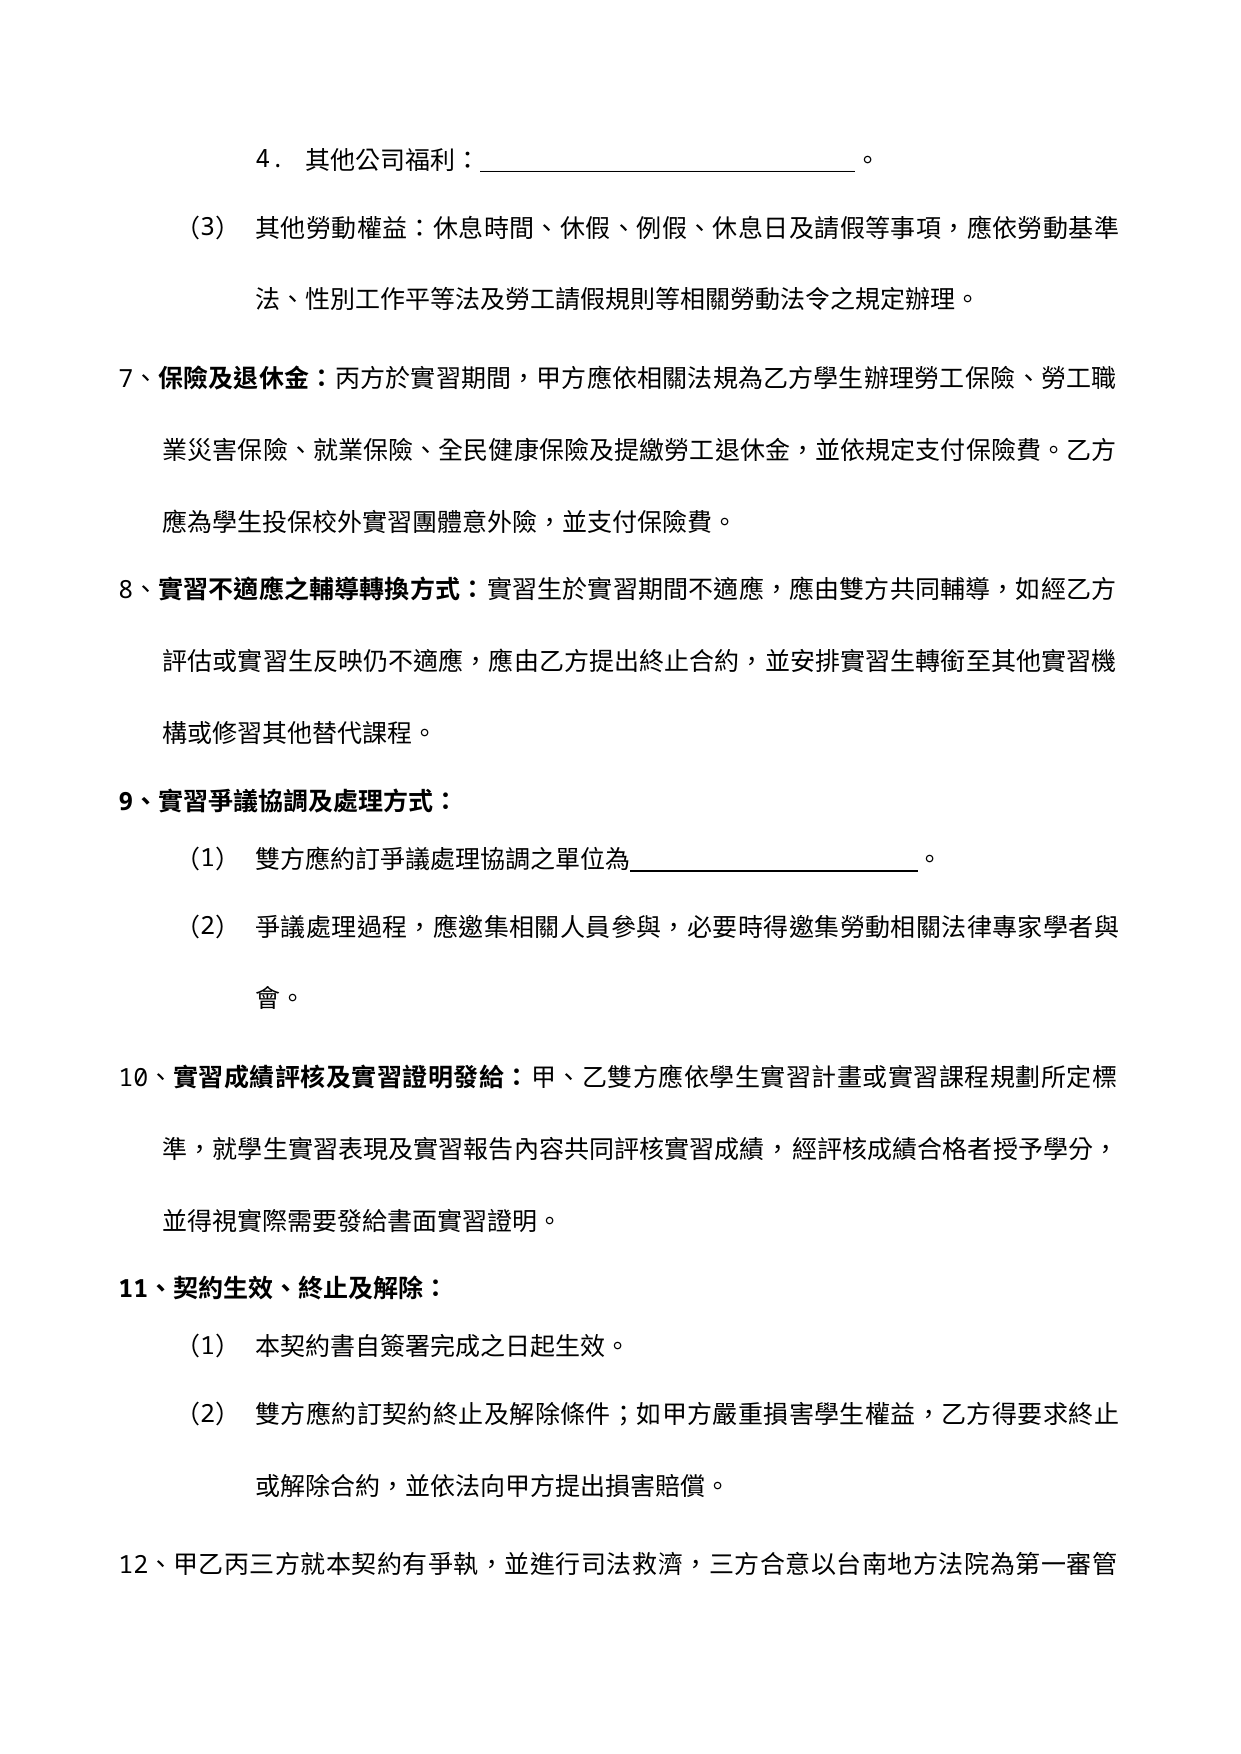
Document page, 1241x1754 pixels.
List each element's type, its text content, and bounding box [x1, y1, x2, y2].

list 其他勞動權益：休息時間、休假、例假、休息日及請假等事項，應依勞動基準法、性別工作平等法及勞工請假規則等相關勞動法令之規定辦理。 [175, 195, 1122, 329]
list 其他公司福利：＿＿＿＿＿＿＿＿＿＿＿＿＿＿＿。 [255, 127, 1122, 189]
list 實習不適應之輔導轉換方式：實習生於實習期間不適應，應由雙方共同輔導，如經乙方評估或實習生反映仍不適應，應由乙方提出終止合約，並安排實習生轉銜至其他實習機構或修習其他替代課程。 [118, 546, 1119, 753]
list 契約生效、終止及解除： [118, 1245, 1119, 1308]
list 雙方應約訂爭議處理協調之單位為 。 [175, 826, 1122, 888]
list 甲乙丙三方就本契約有爭執，並進行司法救濟，三方合意以台南地方法院為第一審管 [118, 1521, 1119, 1583]
list 本契約書自簽署完成之日起生效。 [175, 1313, 1122, 1376]
list 雙方應約訂契約終止及解除條件；如甲方嚴重損害學生權益，乙方得要求終止或解除合約，並依法向甲方提出損害賠償。 [175, 1381, 1122, 1516]
list 實習爭議協調及處理方式： [118, 758, 1119, 821]
list 實習成績評核及實習證明發給：甲、乙雙方應依學生實習計畫或實習課程規劃所定標準，就學生實習表現及實習報告內容共同評核實習成績，經評核成績合格者授予學分，並得視實際需要發給書面實習證明。 [118, 1034, 1119, 1240]
list 爭議處理過程，應邀集相關人員參與，必要時得邀集勞動相關法律專家學者與會。 [175, 894, 1122, 1028]
list 保險及退休金：丙方於實習期間，甲方應依相關法規為乙方學生辦理勞工保險、勞工職業災害保險、就業保險、全民健康保險及提繳勞工退休金，並依規定支付保險費。乙方應為學生投保校外實習團體意外險，並支付保險費。 [118, 335, 1119, 541]
